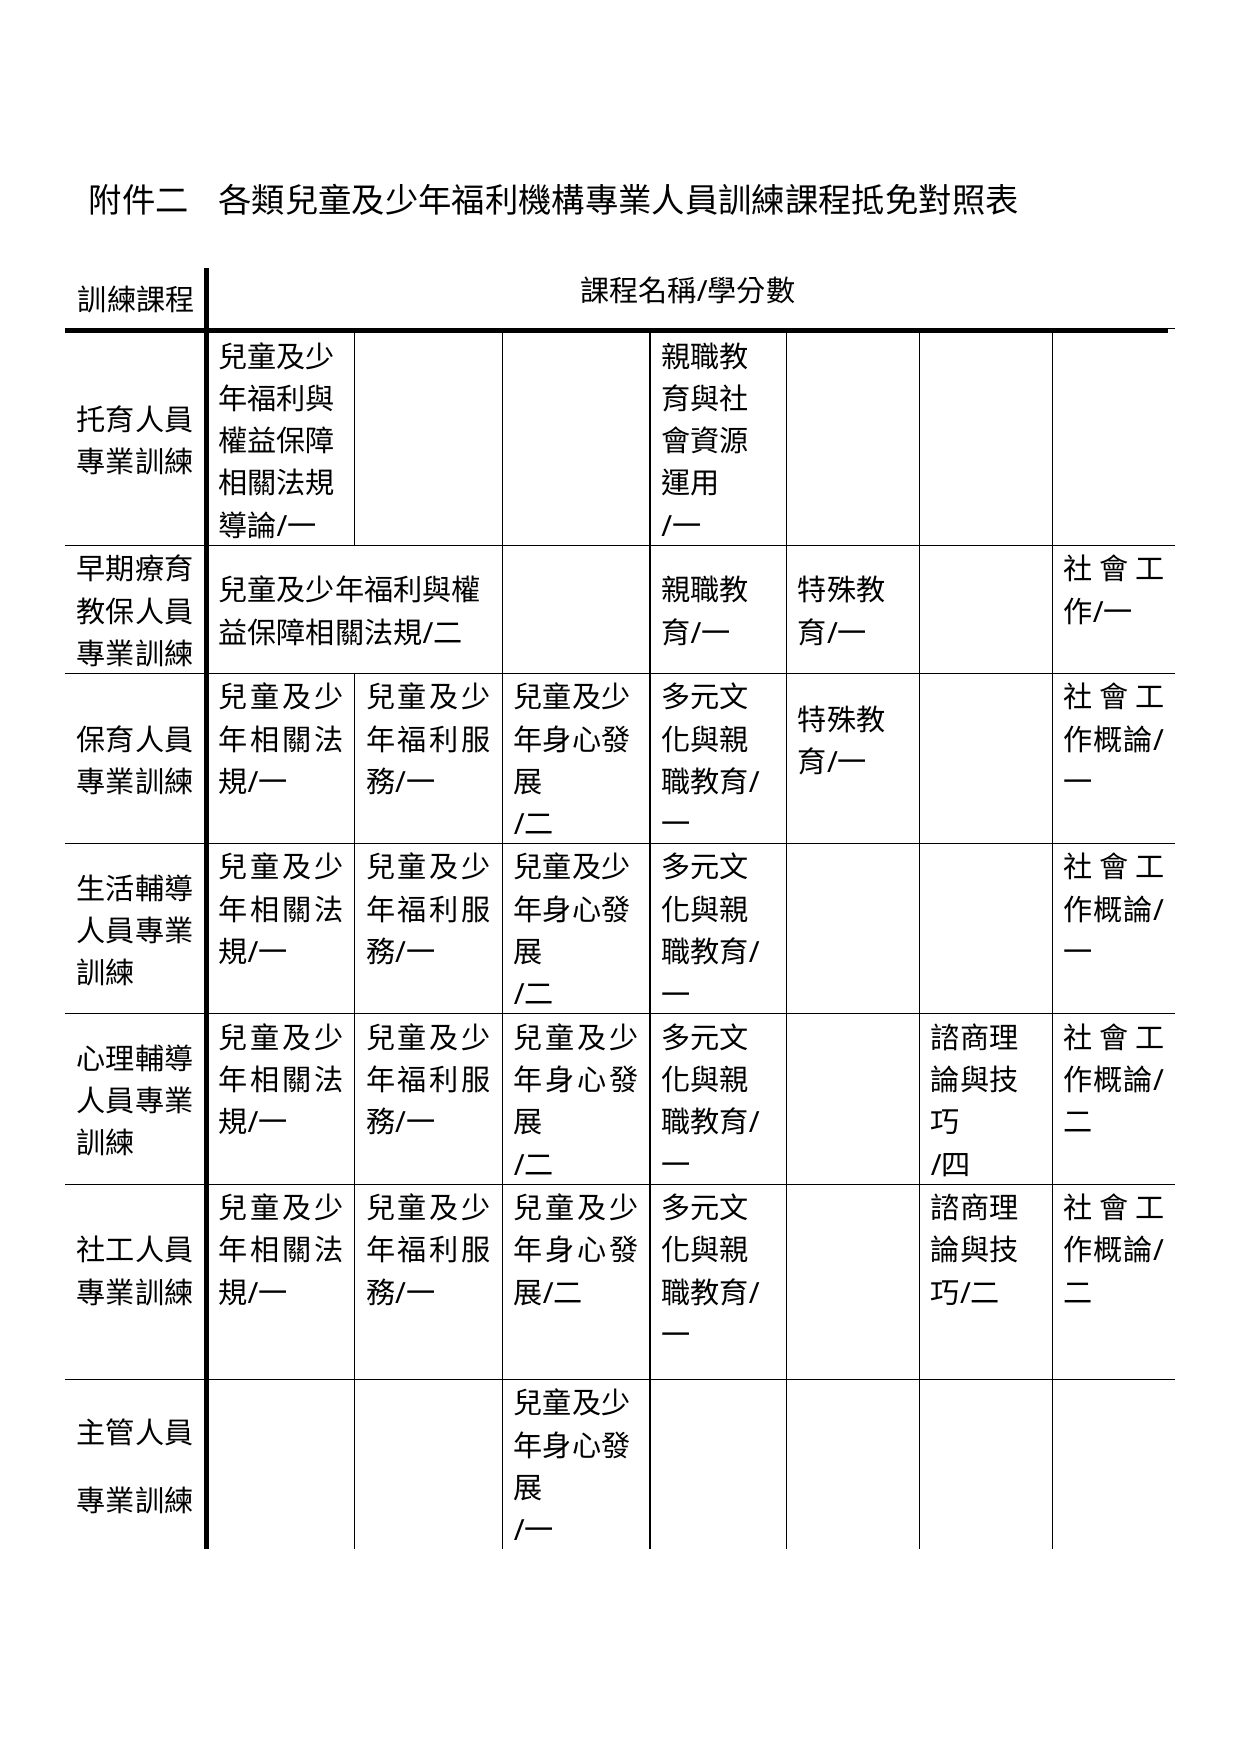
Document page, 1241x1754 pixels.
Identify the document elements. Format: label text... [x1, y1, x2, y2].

table_cell 諮商理論與技巧 /四 [920, 1014, 1052, 1184]
table_cell 兒童及少年福利服務/一 [355, 1014, 502, 1184]
table_cell [651, 1380, 786, 1549]
table_header 訓練課程 [65, 268, 204, 328]
table_cell 兒童及少年福利與權益保障相關法規導論/一 [209, 333, 354, 545]
table_cell 心理輔導人員專業訓練 [65, 1014, 204, 1184]
table_cell 多元文化與親職教育/一 [651, 1185, 786, 1379]
table_cell [787, 1185, 919, 1379]
table_cell 保育人員 專業訓練 [65, 674, 204, 843]
table_cell 社會工作概論/二 [1053, 1014, 1175, 1184]
text 附件二 各類兒童及少年福利機構專業人員訓練課程抵免對照表 [89, 174, 1152, 222]
table_cell 特殊教育/一 [787, 674, 919, 843]
table_cell [920, 674, 1052, 843]
table_cell 兒童及少年相關法規/一 [209, 1185, 354, 1379]
table_cell [1053, 1380, 1175, 1549]
table_cell 兒童及少年身心發展/二 [503, 1185, 649, 1379]
table_cell 多元文化與親職教育/一 [651, 844, 786, 1013]
table_cell [787, 844, 919, 1013]
table_cell 社會工作/一 [1053, 546, 1175, 673]
table_cell [355, 1380, 502, 1549]
table_cell [920, 546, 1052, 673]
table_cell 特殊教育/一 [787, 546, 919, 673]
table_cell 兒童及少年福利與權益保障相關法規/二 [209, 546, 502, 673]
table_cell 兒童及少年相關法規/一 [209, 1014, 354, 1184]
table_cell [787, 1014, 919, 1184]
table_cell 社會工作概論/二 [1053, 1185, 1175, 1379]
table_cell 主管人員 專業訓練 [65, 1380, 204, 1549]
table_cell 社會工作概論/一 [1053, 844, 1175, 1013]
table_cell 兒童及少年身心發展 /一 [503, 1380, 649, 1549]
table_cell 社工人員專業訓練 [65, 1185, 204, 1379]
table_cell 兒童及少年相關法規/一 [209, 844, 354, 1013]
table_header [1168, 268, 1175, 328]
table_cell 兒童及少年相關法規/一 [209, 674, 354, 843]
table_cell 兒童及少年身心發展 /二 [503, 674, 649, 843]
table_cell 早期療育教保人員專業訓練 [65, 546, 204, 673]
table_cell 生活輔導人員專業訓練 [65, 844, 204, 1013]
table_cell [787, 1380, 919, 1549]
table_cell [920, 844, 1052, 1013]
table_cell 親職教育與社會資源運用 /一 [651, 333, 786, 545]
table_cell 親職教育/一 [651, 546, 786, 673]
table_cell [209, 1380, 354, 1549]
table_cell 兒童及少年福利服務/一 [355, 1185, 502, 1379]
table_header 課程名稱/學分數 [209, 268, 1168, 328]
table_cell 社會工作概論/一 [1053, 674, 1175, 843]
table_cell 托育人員 專業訓練 [65, 333, 204, 545]
table_cell [503, 333, 649, 545]
table_cell [355, 333, 502, 545]
table_cell 兒童及少年福利服務/一 [355, 674, 502, 843]
table_cell 兒童及少年身心發展 /二 [503, 1014, 649, 1184]
table_cell 多元文化與親職教育/一 [651, 1014, 786, 1184]
table_cell 諮商理論與技巧/二 [920, 1185, 1052, 1379]
table_cell [920, 1380, 1052, 1549]
table_cell [503, 546, 649, 673]
table_cell 兒童及少年身心發展 /二 [503, 844, 649, 1013]
table_cell 多元文化與親職教育/一 [651, 674, 786, 843]
table_cell [787, 333, 919, 545]
table_cell [920, 333, 1052, 545]
table_cell [1053, 329, 1175, 545]
table_cell 兒童及少年福利服務/一 [355, 844, 502, 1013]
